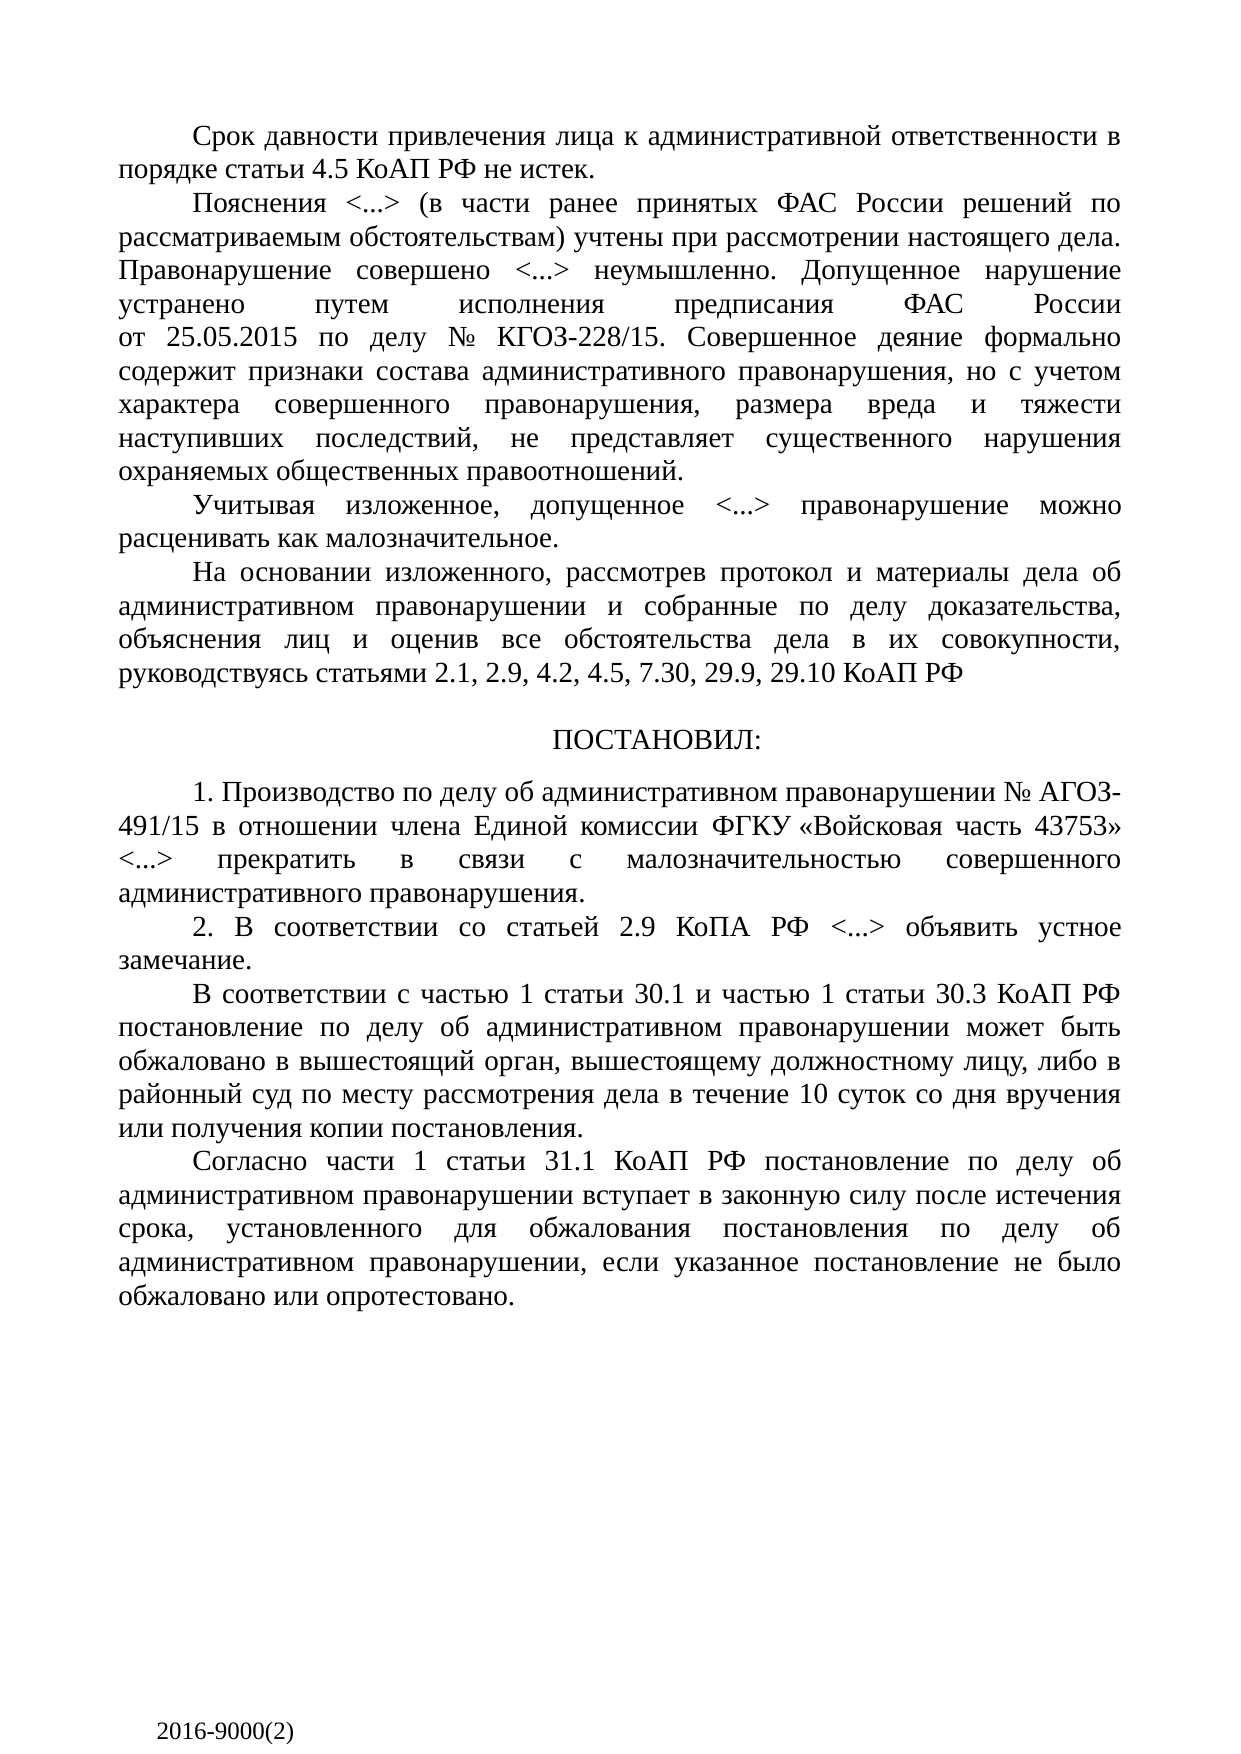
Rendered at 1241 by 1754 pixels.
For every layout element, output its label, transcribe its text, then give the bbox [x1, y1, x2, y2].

text Согласно части 1 статьи 31.1 КоАП РФ постановление по делу об административном правонарушении вступает в законную силу после истечения срока, установленного для обжалования постановления по делу об административном правонарушении, если указанное постановление не было обжаловано или опротестовано. [118, 1143, 1122, 1311]
text 2. В соответствии со статьей 2.9 КоПА РФ <...> объявить устное замечание. [118, 909, 1122, 976]
text В соответствии с частью 1 статьи 30.1 и частью 1 статьи 30.3 КоАП РФ постановление по делу об административном правонарушении может быть обжаловано в вышестоящий орган, вышестоящему должностному лицу, либо в районный суд по месту рассмотрения дела в течение 10 суток со дня вручения или получения копии постановления. [118, 976, 1122, 1143]
text Пояснения <...> (в части ранее принятых ФАС России решений по рассматриваемым обстоятельствам) учтены при рассмотрении настоящего дела. Правонарушение совершено <...> неумышленно. Допущенное нарушение устранено путем исполнения предписания ФАС России от 25.05.2015 по делу № КГОЗ-228/15. Совершенное деяние формально содержит признаки состава административного правонарушения, но с учетом характера совершенного правонарушения, размера вреда и тяжести наступивших последствий, не представляет существенного нарушения охраняемых общественных правоотношений. [118, 185, 1122, 487]
text Срок давности привлечения лица к административной ответственности в порядке статьи 4.5 КоАП РФ не истек. [118, 118, 1122, 185]
text На основании изложенного, рассмотрев протокол и материалы дела об административном правонарушении и собранные по делу доказательства, объяснения лиц и оценив все обстоятельства дела в их совокупности, руководствуясь статьями 2.1, 2.9, 4.2, 4.5, 7.30, 29.9, 29.10 КоАП РФ [118, 554, 1122, 688]
text 1. Производство по делу об административном правонарушении № АГОЗ-491/15 в отношении члена Единой комиссии ФГКУ «Войсковая часть 43753» <...> прекратить в связи с малозначительностью совершенного административного правонарушения. [118, 774, 1122, 909]
text ПОСТАНОВИЛ: [118, 722, 1122, 755]
text Учитывая изложенное, допущенное <...> правонарушение можно расценивать как малозначительное. [118, 487, 1122, 554]
